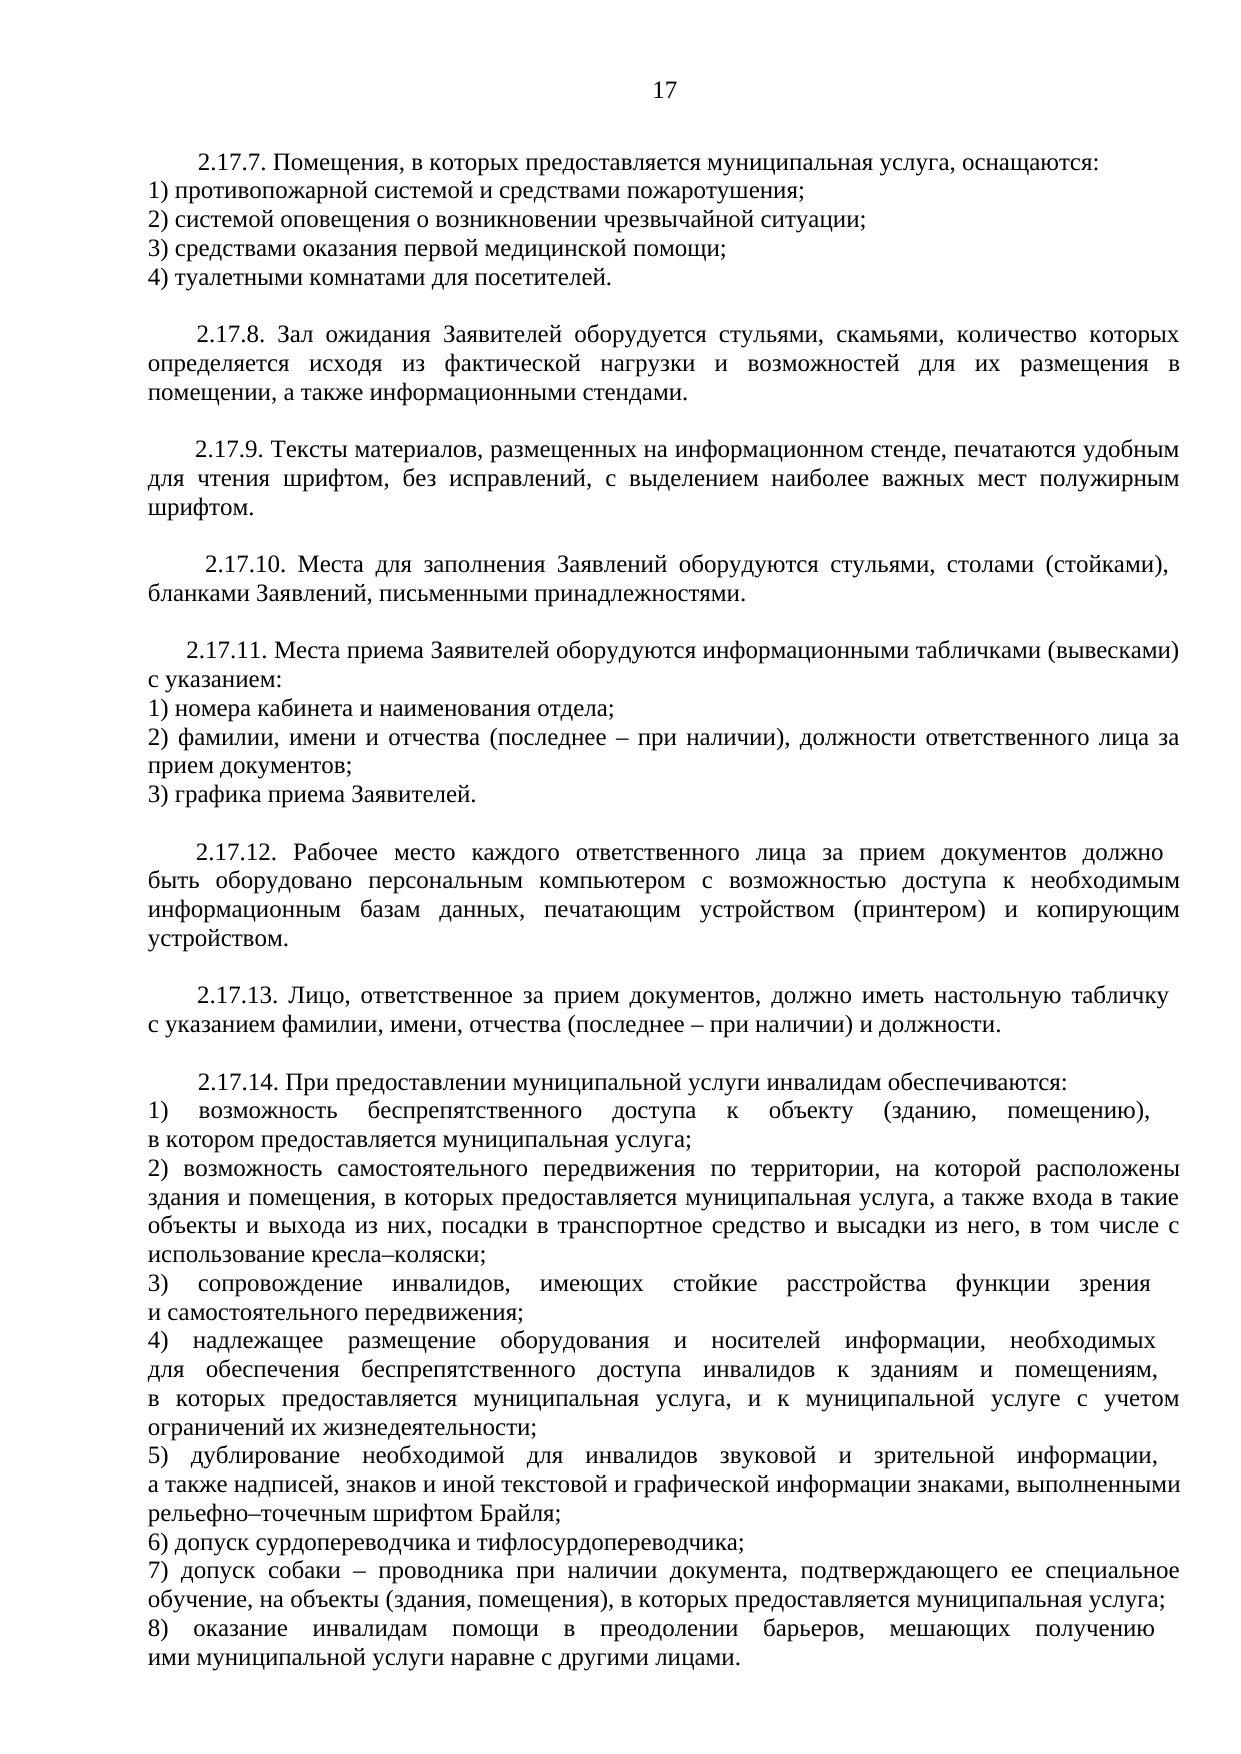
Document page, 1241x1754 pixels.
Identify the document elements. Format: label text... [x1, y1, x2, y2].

text 3) средствами оказания первой медицинской помощи; [148, 233, 1181, 262]
text 3) сопровождение инвалидов, имеющих стойкие расстройства функции зрения и самостоятельного передвижения; [148, 1268, 1181, 1326]
text 6) допуск сурдопереводчика и тифлосурдопереводчика; [148, 1527, 1181, 1556]
text 1) номера кабинета и наименования отдела; [148, 693, 1181, 722]
text 2) возможность самостоятельного передвижения по территории, на которой расположены здания и помещения, в которых предоставляется муниципальная услуга, а также входа в такие объекты и выхода из них, посадки в транспортное средство и высадки из него, в том числе с использование кресла–коляски; [148, 1153, 1181, 1268]
text 3) графика приема Заявителей. [148, 779, 1181, 808]
text 2.17.14. При предоставлении муниципальной услуги инвалидам обеспечиваются: [148, 1067, 1181, 1096]
text 1) противопожарной системой и средствами пожаротушения; [148, 176, 1181, 204]
text 2.17.12. Рабочее место каждого ответственного лица за прием документов должно быть оборудовано персональным компьютером с возможностью доступа к необходимым информационным базам данных, печатающим устройством (принтером) и копирующим устройством. [148, 837, 1181, 952]
text 7) допуск собаки – проводника при наличии документа, подтверждающего ее специальное обучение, на объекты (здания, помещения), в которых предоставляется муниципальная услуга; [148, 1556, 1181, 1613]
text 4) туалетными комнатами для посетителей. [148, 262, 1181, 291]
text 2) фамилии, имени и отчества (последнее – при наличии), должности ответственного лица за прием документов; [148, 722, 1181, 779]
text 2.17.13. Лицо, ответственное за прием документов, должно иметь настольную табличку с указанием фамилии, имени, отчества (последнее – при наличии) и должности. [148, 981, 1181, 1038]
text 2.17.11. Места приема Заявителей оборудуются информационными табличками (вывесками) с указанием: [148, 636, 1181, 693]
text 2.17.10. Места для заполнения Заявлений оборудуются стульями, столами (стойками), бланками Заявлений, письменными принадлежностями. [148, 549, 1181, 607]
text 4) надлежащее размещение оборудования и носителей информации, необходимых для обеспечения беспрепятственного доступа инвалидов к зданиям и помещениям, в которых предоставляется муниципальная услуга, и к муниципальной услуге с учетом ограничений их жизнедеятельности; [148, 1326, 1181, 1441]
text 2.17.8. Зал ожидания Заявителей оборудуется стульями, скамьями, количество которых определяется исходя из фактической нагрузки и возможностей для их размещения в помещении, а также информационными стендами. [148, 319, 1181, 406]
text 2) системой оповещения о возникновении чрезвычайной ситуации; [148, 204, 1181, 233]
text 2.17.7. Помещения, в которых предоставляется муниципальная услуга, оснащаются: [148, 147, 1181, 176]
text 2.17.9. Тексты материалов, размещенных на информационном стенде, печатаются удобным для чтения шрифтом, без исправлений, с выделением наиболее важных мест полужирным шрифтом. [148, 434, 1181, 521]
text 1) возможность беспрепятственного доступа к объекту (зданию, помещению), в котором предоставляется муниципальная услуга; [148, 1096, 1181, 1153]
text 5) дублирование необходимой для инвалидов звуковой и зрительной информации, а также надписей, знаков и иной текстовой и графической информации знаками, выполненными рельефно–точечным шрифтом Брайля; [148, 1441, 1181, 1527]
text 8) оказание инвалидам помощи в преодолении барьеров, мешающих получению ими муниципальной услуги наравне с другими лицами. [148, 1613, 1181, 1671]
